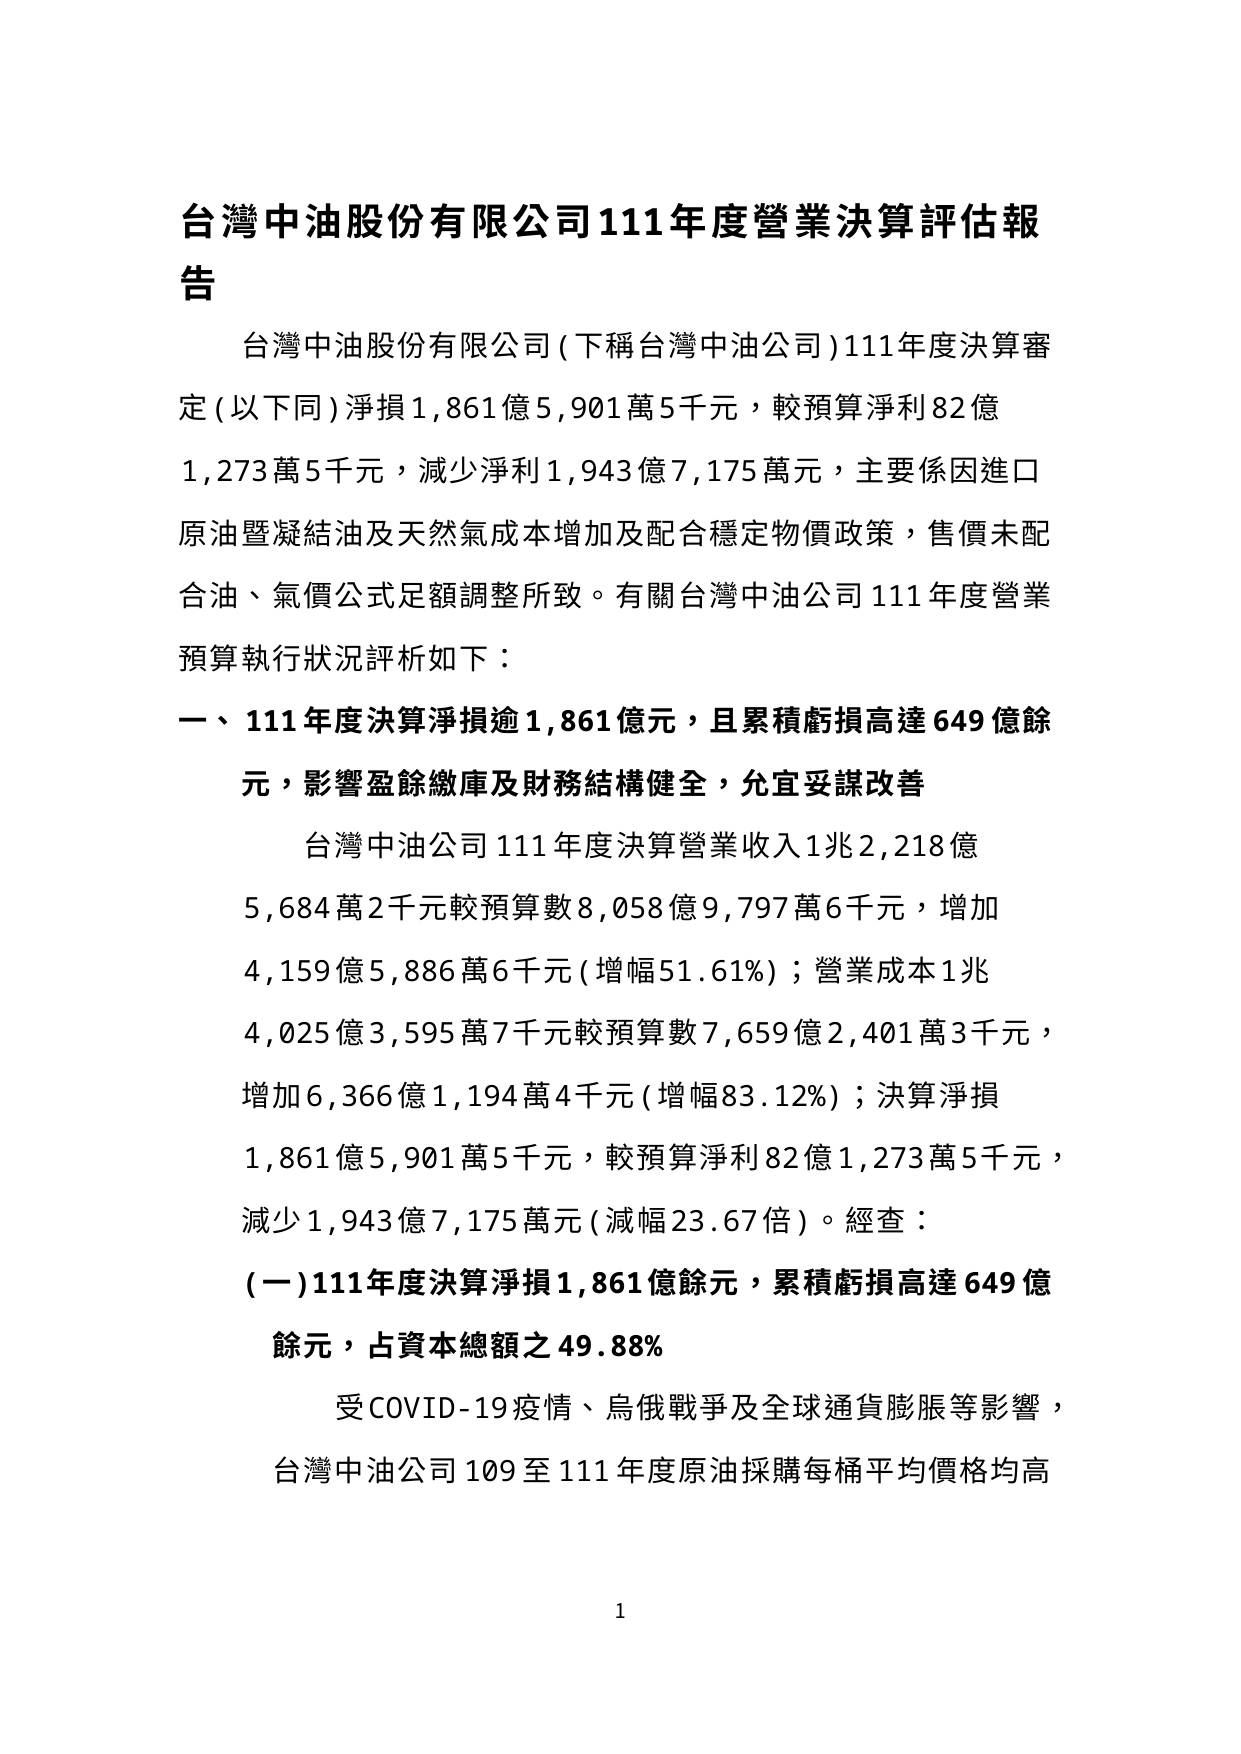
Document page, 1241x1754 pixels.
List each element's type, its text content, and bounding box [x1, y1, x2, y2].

text (一)111年度決算淨損1,861億餘元，累積虧損高達649億餘元，占資本總額之49.88% [236, 1240, 1063, 1365]
text 台灣中油股份有限公司111年度營業決算評估報告 [177, 177, 1063, 302]
text 受COVID-19疫情、烏俄戰爭及全球通貨膨脹等影響，台灣中油公司109至111年度原油採購每桶平均價格均高於預算估列之金額，111年度決算營運成本率116.69%較該年度法定預算之98.09%增加18.6個百分點，營業利益並由預計利益轉為虧損2,039億3,921萬6千元，本期稅後淨損1,861億5,901萬5千元，爰待填補虧損增加至2,281億8,965萬1千元，經以無實質營運所得或現金流入之「首次採用國際財務報導準則調整數」1,632億8,920萬5千元全數填補虧損後，尚有累積虧損649億44萬5千元，達資本總額1,301億元之49.88%。該公司近年虧損嚴重已影響盈餘繳庫及財務結構之健全，實有必要全面檢討其營運狀況。 [266, 1365, 1063, 1490]
text 台灣中油股份有限公司(下稱台灣中油公司)111年度決算審定(以下同)淨損1,861億5,901萬5千元，較預算淨利82億1,273萬5千元，減少淨利1,943億7,175萬元，主要係因進口原油暨凝結油及天然氣成本增加及配合穩定物價政策，售價未配合油、氣價公式足額調整所致。有關台灣中油公司111年度營業預算執行狀況評析如下： [177, 302, 1063, 677]
text 台灣中油公司111年度決算營業收入1兆2,218億5,684萬2千元較預算數8,058億9,797萬6千元，增加4,159億5,886萬6千元(增幅51.61%)；營業成本1兆4,025億3,595萬7千元較預算數7,659億2,401萬3千元，增加6,366億1,194萬4千元(增幅83.12%)；決算淨損1,861億5,901萬5千元，較預算淨利82億1,273萬5千元，減少1,943億7,175萬元(減幅23.67倍)。經查： [236, 802, 1063, 1240]
text 一、111年度決算淨損逾1,861億元，且累積虧損高達649億餘元，影響盈餘繳庫及財務結構健全，允宜妥謀改善 [177, 677, 1063, 802]
